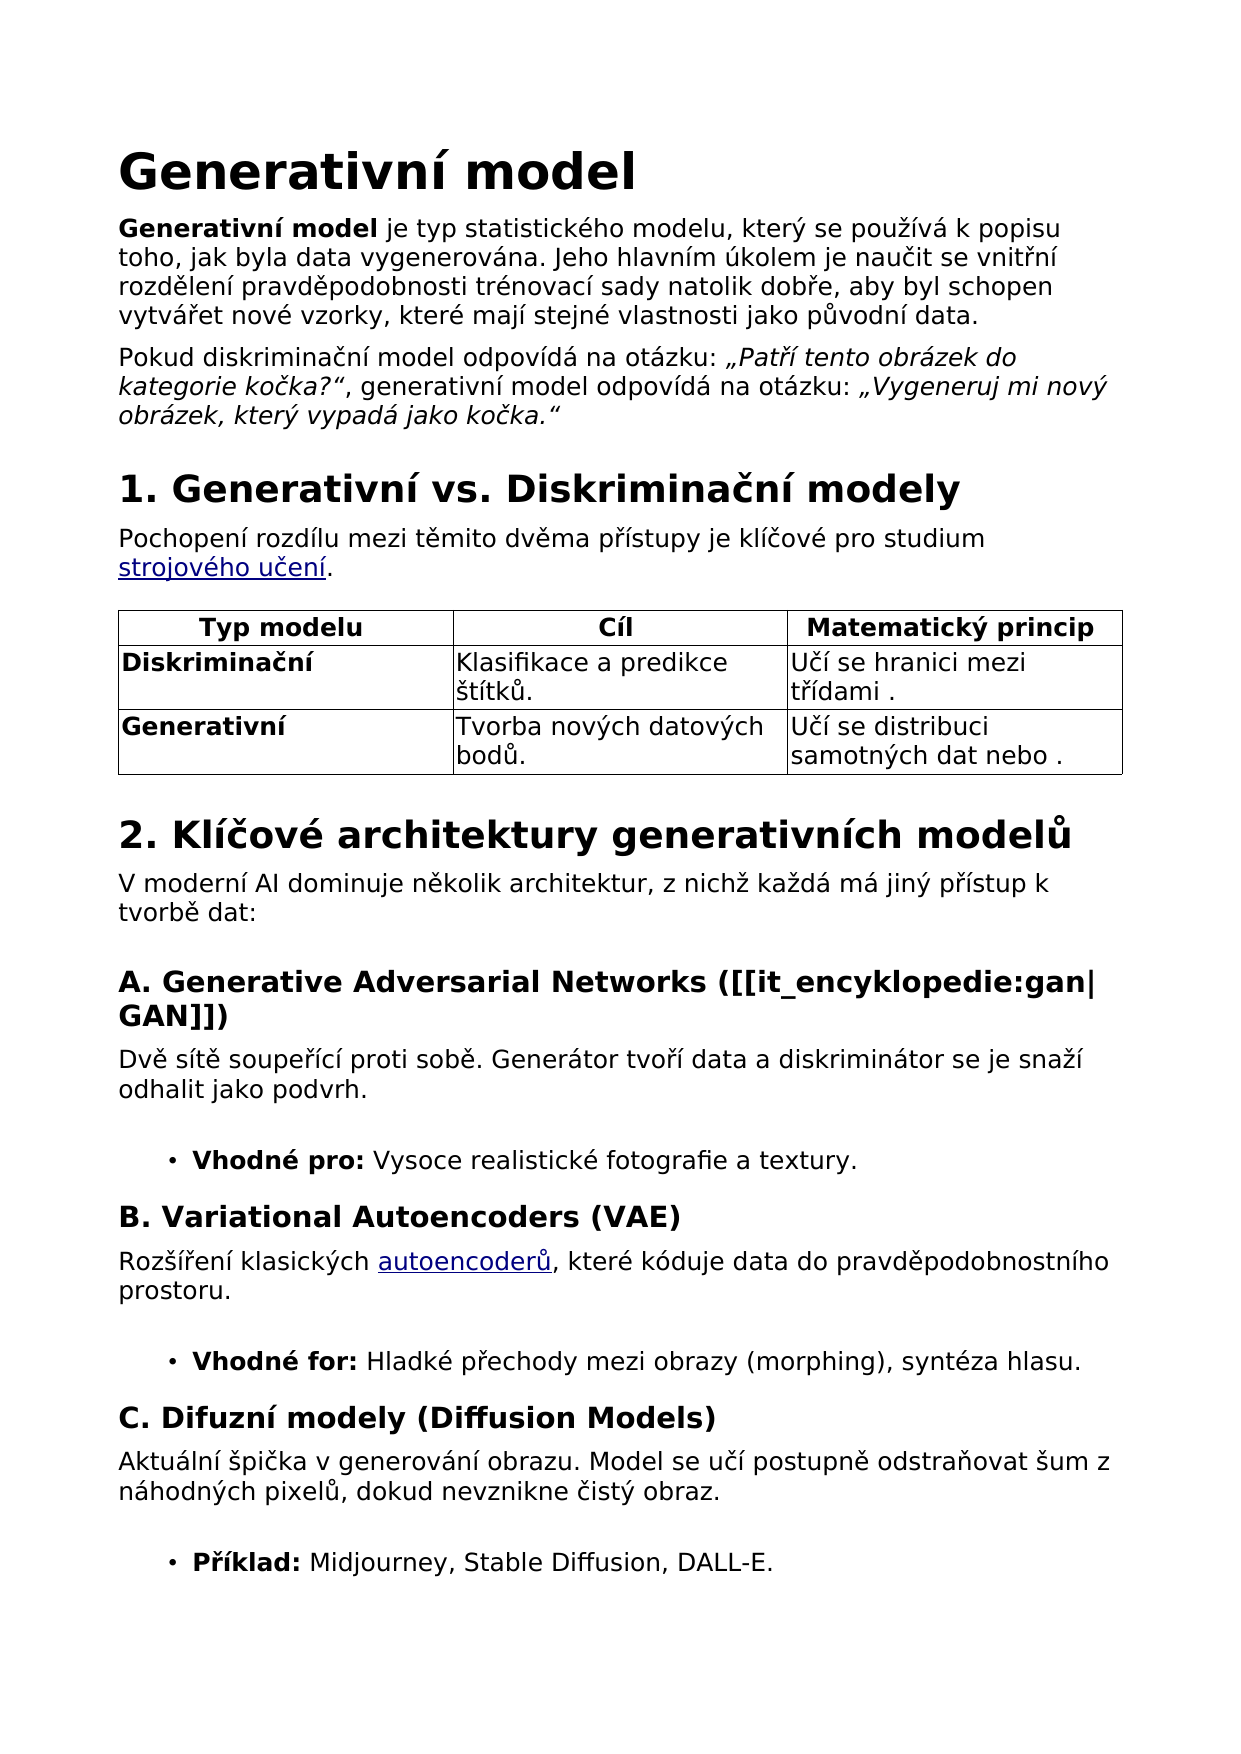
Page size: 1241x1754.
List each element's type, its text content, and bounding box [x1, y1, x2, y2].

list Vhodné pro: Vysoce realistické fotografie a textury. [177, 1146, 1122, 1175]
subtitle Generativní model [118, 143, 1122, 201]
table_header Typ modelu [119, 611, 453, 645]
table_cell Učí se hranici mezi třídami . [788, 646, 1122, 709]
subtitle 1. Generativní vs. Diskriminační modely [118, 468, 1122, 512]
subtitle B. Variational Autoencoders (VAE) [118, 1200, 1122, 1234]
text Generativní model je typ statistického modelu, který se používá k popisu toho, jak byla data vygenerována. Jeho hlavním úkolem je naučit se vnitřní rozdělení pravděpodobnosti trénovací sady natolik dobře, aby byl schopen vytvářet nové vzorky, které mají stejné vlastnosti jako původní data. [118, 214, 1122, 331]
table_cell Klasifikace a predikce štítků. [454, 646, 787, 709]
table_cell Tvorba nových datových bodů. [454, 710, 787, 773]
text V moderní AI dominuje několik architektur, z nichž každá má jiný přístup k tvorbě dat: [118, 869, 1122, 928]
text Aktuální špička v generování obrazu. Model se učí postupně odstraňovat šum z náhodných pixelů, dokud nevznikne čistý obraz. [118, 1448, 1122, 1506]
text Rozšíření klasických autoencoderů, které kóduje data do pravděpodobnostního prostoru. [118, 1247, 1122, 1305]
subtitle 2. Klíčové architektury generativních modelů [118, 813, 1122, 857]
text Pochopení rozdílu mezi těmito dvěma přístupy je klíčové pro studium strojového učení. [118, 524, 1122, 582]
table_cell Diskriminační [119, 646, 453, 709]
table_cell Generativní [119, 710, 453, 773]
list Vhodné for: Hladké přechody mezi obrazy (morphing), syntéza hlasu. [177, 1347, 1122, 1376]
table_cell Učí se distribuci samotných dat nebo . [788, 710, 1122, 773]
subtitle C. Difuzní modely (Diffusion Models) [118, 1401, 1122, 1435]
text Pokud diskriminační model odpovídá na otázku: „Patří tento obrázek do kategorie kočka?“, generativní model odpovídá na otázku: „Vygeneruj mi nový obrázek, který vypadá jako kočka.“ [118, 343, 1122, 431]
table_header Matematický princip [788, 611, 1122, 645]
text Dvě sítě soupeřící proti sobě. Generátor tvoří data a diskriminátor se je snaží odhalit jako podvrh. [118, 1046, 1122, 1104]
list Příklad: Midjourney, Stable Diffusion, DALL-E. [177, 1548, 1122, 1577]
subtitle A. Generative Adversarial Networks ([[it_encyklopedie:gan|GAN]]) [118, 965, 1122, 1033]
table_header Cíl [454, 611, 787, 645]
